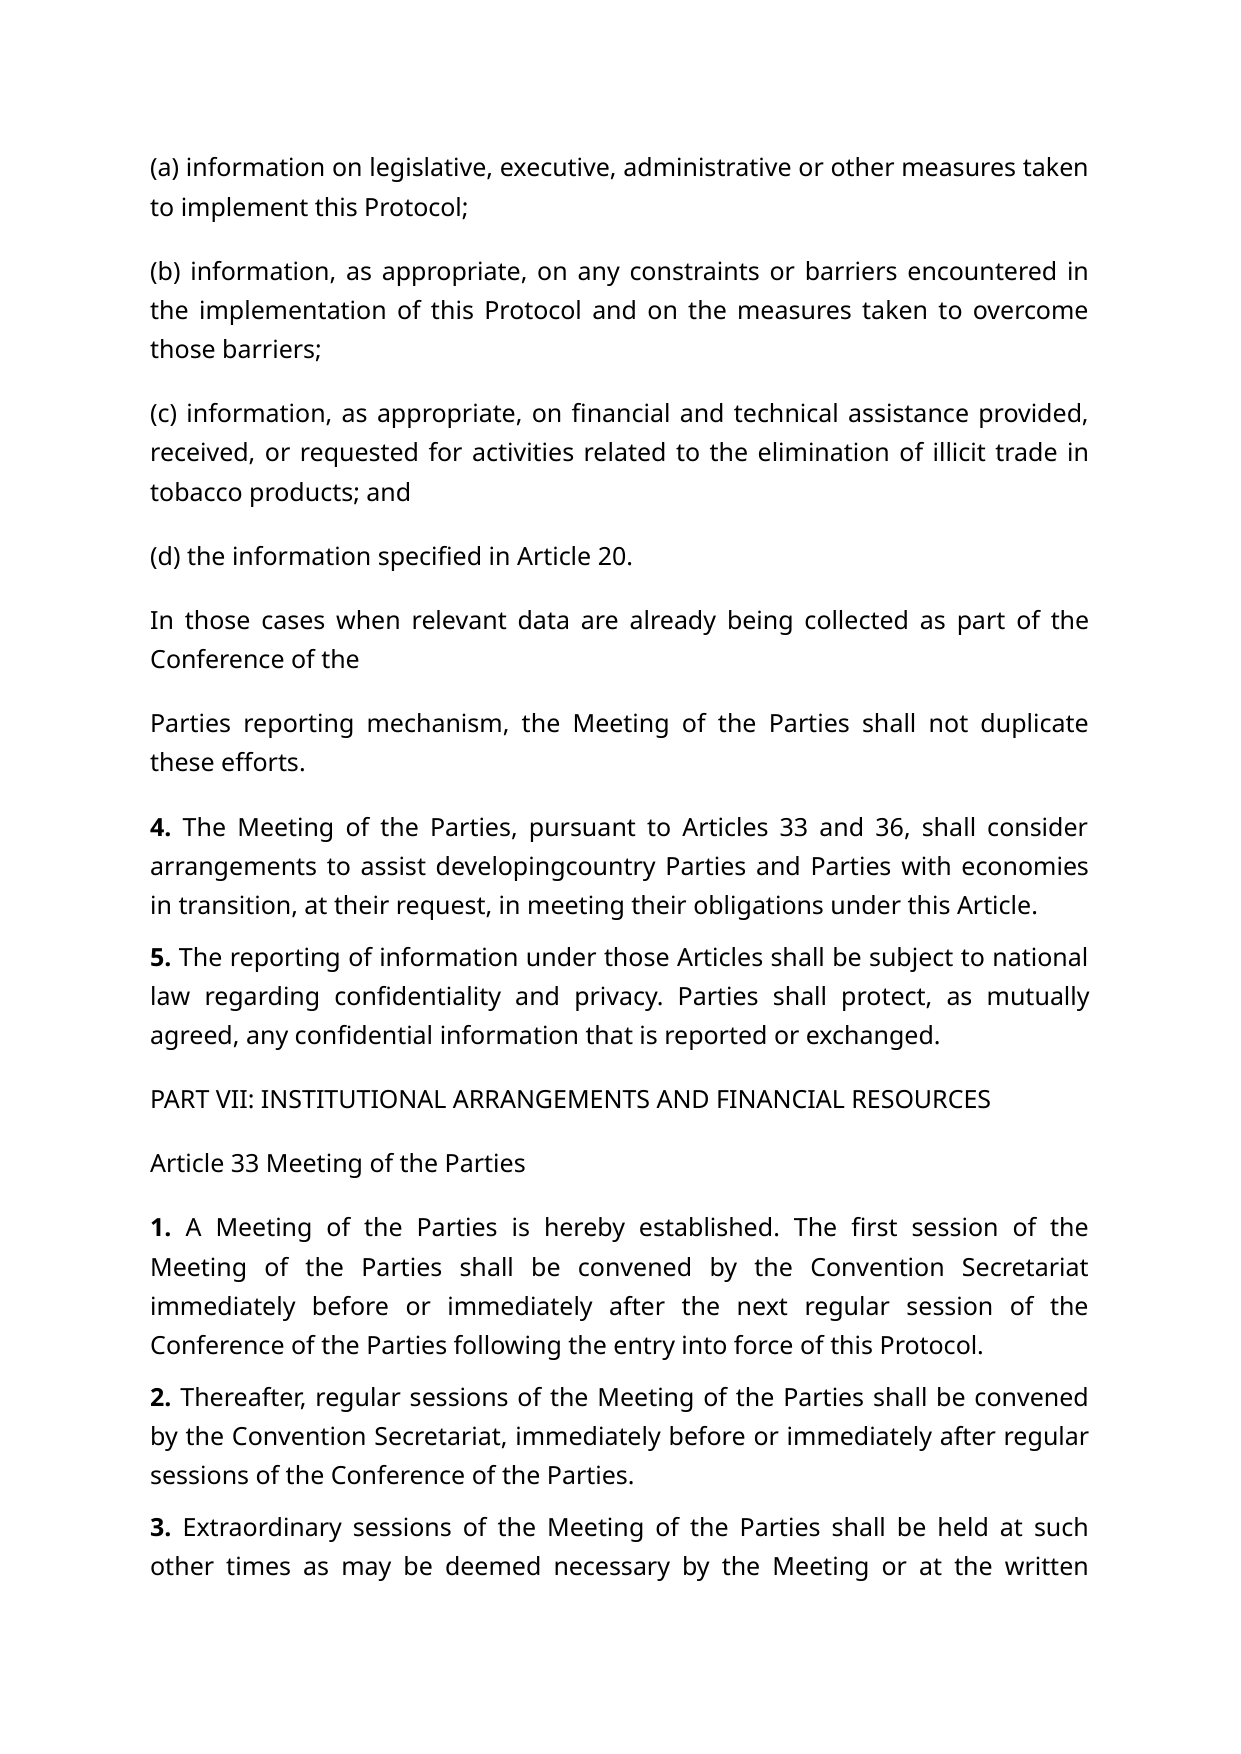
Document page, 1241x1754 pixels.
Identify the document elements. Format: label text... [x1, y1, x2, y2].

text (d) the information specified in Article 20. [150, 538, 1090, 572]
text 4. The Meeting of the Parties, pursuant to Articles 33 and 36, shall consider arrangements to assist developingcountry Parties and Parties with economies in transition, at their request, in meeting their obligations under this Article. [150, 809, 1090, 922]
text (b) information, as appropriate, on any constraints or barriers encountered in the implementation of this Protocol and on the measures taken to overcome those barriers; [150, 253, 1090, 366]
text PART VII: INSTITUTIONAL ARRANGEMENTS AND FINANCIAL RESOURCES [150, 1082, 1090, 1116]
text (c) information, as appropriate, on financial and technical assistance provided, received, or requested for activities related to the elimination of illicit trade in tobacco products; and [150, 396, 1090, 508]
text 5. The reporting of information under those Articles shall be subject to national law regarding confidentiality and privacy. Parties shall protect, as mutually agreed, any confidential information that is reported or exchanged. [150, 939, 1090, 1052]
text 2. Thereafter, regular sessions of the Meeting of the Parties shall be convened by the Convention Secretariat, immediately before or immediately after regular sessions of the Conference of the Parties. [150, 1379, 1090, 1492]
text Parties reporting mechanism, the Meeting of the Parties shall not duplicate these efforts. [150, 706, 1090, 779]
text 1. A Meeting of the Parties is hereby established. The first session of the Meeting of the Parties shall be convened by the Convention Secretariat immediately before or immediately after the next regular session of the Conference of the Parties following the entry into force of this Protocol. [150, 1210, 1090, 1362]
text Article 33 Meeting of the Parties [150, 1146, 1090, 1180]
text (a) information on legislative, executive, administrative or other measures taken to implement this Protocol; [150, 150, 1090, 223]
text 3. Extraordinary sessions of the Meeting of the Parties shall be held at such other times as may be deemed necessary by the Meeting or at the written [150, 1509, 1090, 1582]
text In those cases when relevant data are already being collected as part of the Conference of the [150, 602, 1090, 676]
